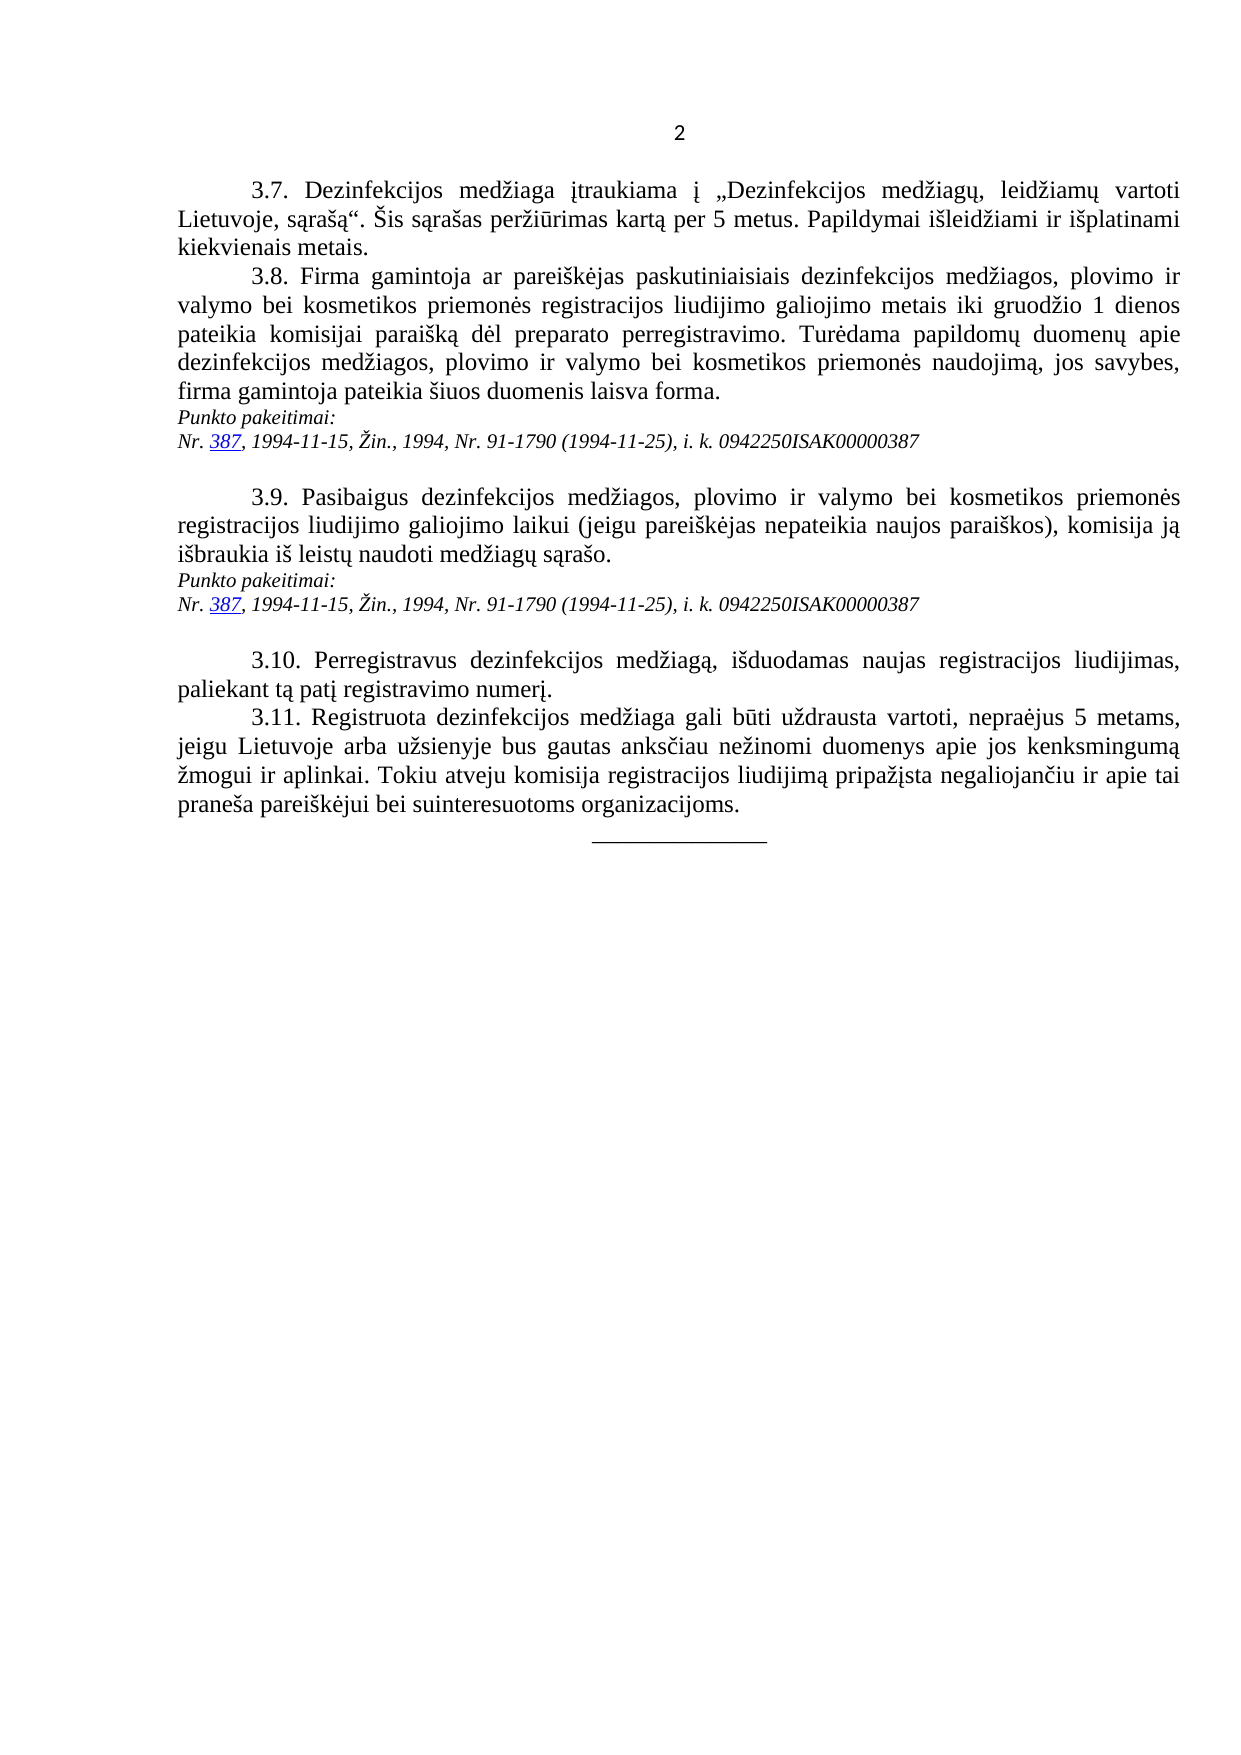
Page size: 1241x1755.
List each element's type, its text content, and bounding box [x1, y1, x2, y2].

text 3.7. Dezinfekcijos medžiaga įtraukiama į „Dezinfekcijos medžiagų, leidžiamų vartoti Lietuvoje, sąrašą“. Šis sąrašas peržiūrimas kartą per 5 metus. Papildymai išleidžiami ir išplatinami kiekvienais metais. [177, 175, 1181, 261]
text 3.10. Perregistravus dezinfekcijos medžiagą, išduodamas naujas registracijos liudijimas, paliekant tą patį registravimo numerį. [177, 645, 1181, 702]
text Nr. 387, 1994-11-15, Žin., 1994, Nr. 91-1790 (1994-11-25), i. k. 0942250ISAK00000387 [177, 429, 1181, 453]
text 3.11. Registruota dezinfekcijos medžiaga gali būti uždrausta vartoti, nepraėjus 5 metams, jeigu Lietuvoje arba užsienyje bus gautas anksčiau nežinomi duomenys apie jos kenksmingumą žmogui ir aplinkai. Tokiu atveju komisija registracijos liudijimą pripažįsta negaliojančiu ir apie tai praneša pareiškėjui bei suinteresuotoms organizacijoms. [177, 702, 1181, 817]
text 3.9. Pasibaigus dezinfekcijos medžiagos, plovimo ir valymo bei kosmetikos priemonės registracijos liudijimo galiojimo laikui (jeigu pareiškėjas nepateikia naujos paraiškos), komisija ją išbraukia iš leistų naudoti medžiagų sąrašo. [177, 482, 1181, 568]
text Nr. 387, 1994-11-15, Žin., 1994, Nr. 91-1790 (1994-11-25), i. k. 0942250ISAK00000387 [177, 592, 1181, 616]
text Punkto pakeitimai: [177, 568, 1181, 592]
text Punkto pakeitimai: [177, 405, 1181, 429]
text 3.8. Firma gamintoja ar pareiškėjas paskutiniaisiais dezinfekcijos medžiagos, plovimo ir valymo bei kosmetikos priemonės registracijos liudijimo galiojimo metais iki gruodžio 1 dienos pateikia komisijai paraišką dėl preparato perregistravimo. Turėdama papildomų duomenų apie dezinfekcijos medžiagos, plovimo ir valymo bei kosmetikos priemonės naudojimą, jos savybes, firma gamintoja pateikia šiuos duomenis laisva forma. [177, 261, 1181, 405]
text ______________ [177, 817, 1181, 846]
